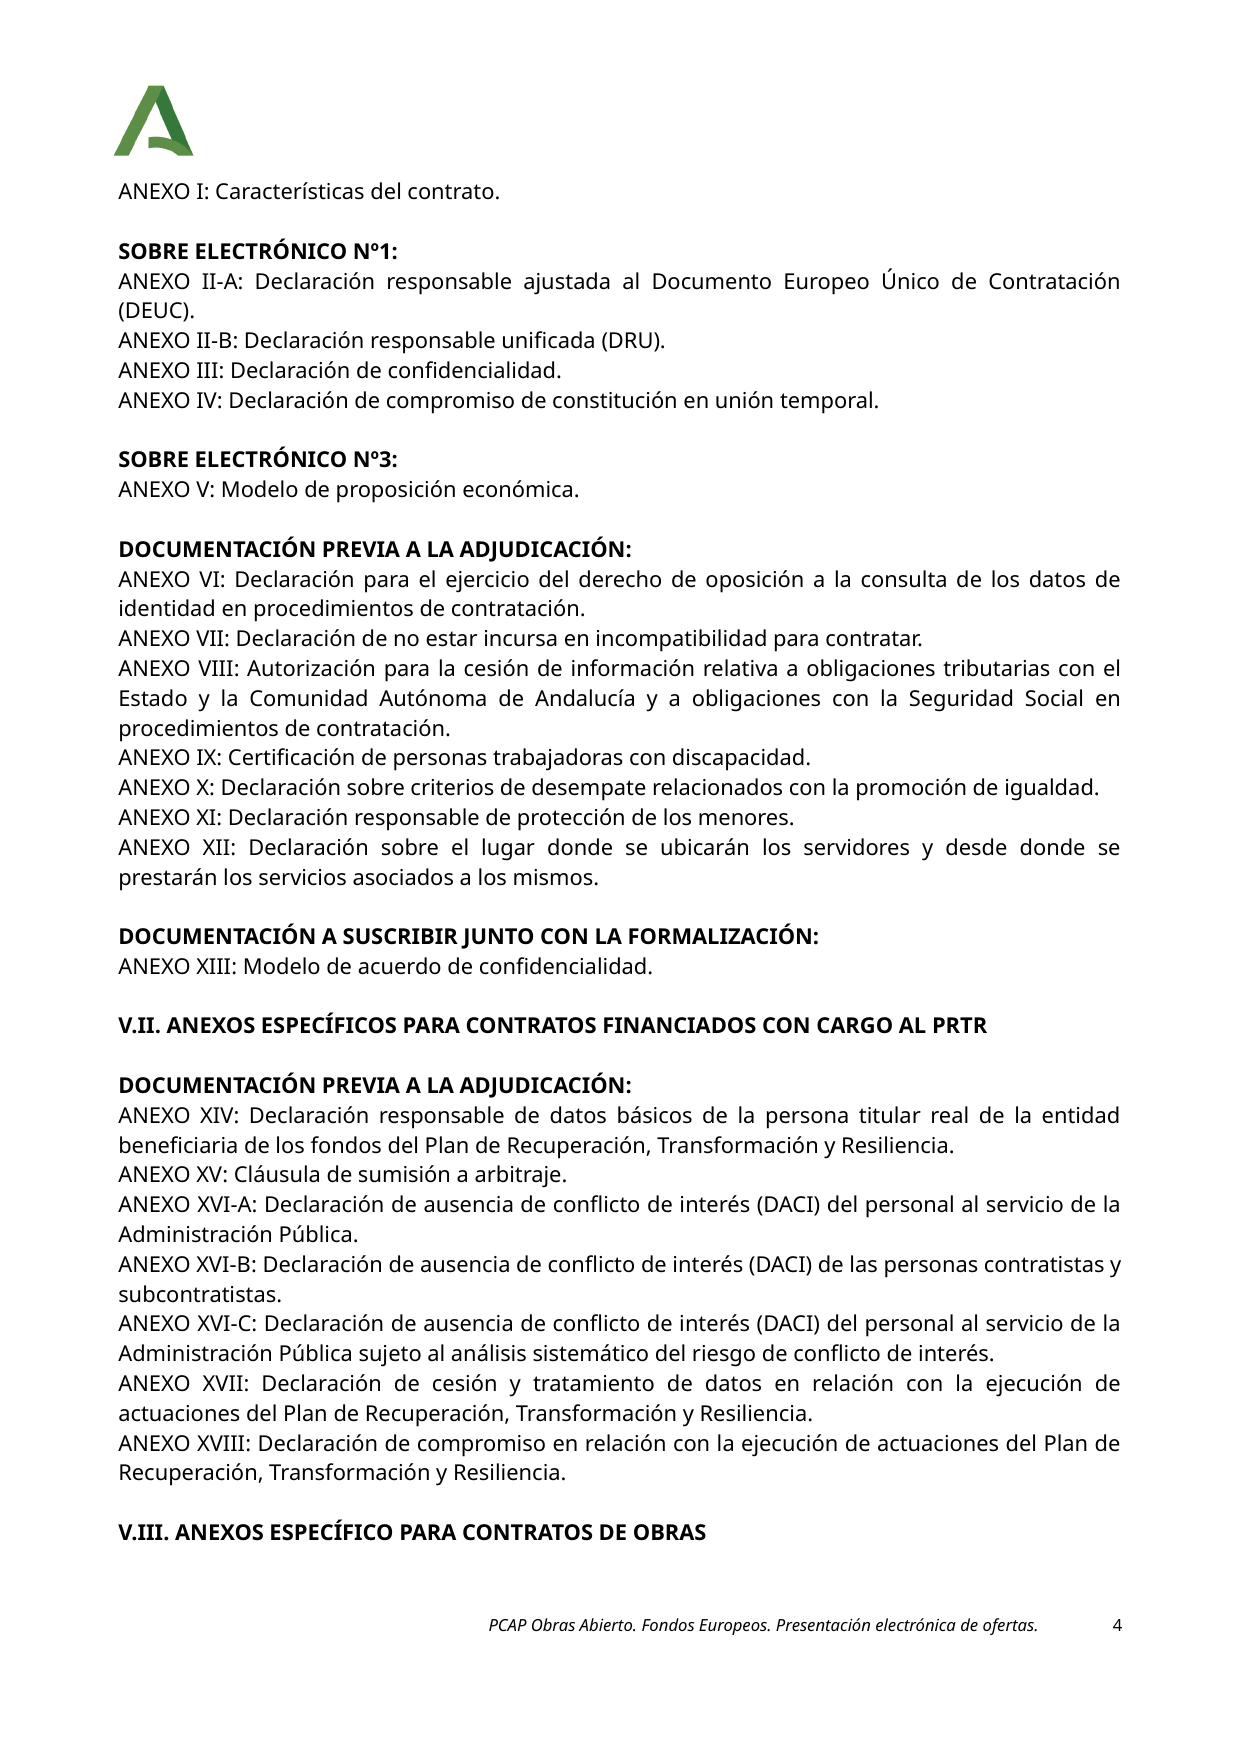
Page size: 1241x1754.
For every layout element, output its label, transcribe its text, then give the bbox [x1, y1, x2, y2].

text ANEXO V: Modelo de proposición económica. [118, 474, 1122, 504]
text DOCUMENTACIÓN PREVIA A LA ADJUDICACIÓN: [118, 1070, 1122, 1100]
text ANEXO XV: Cláusula de sumisión a arbitraje. [118, 1159, 1122, 1189]
text ANEXO XII: Declaración sobre el lugar donde se ubicarán los servidores y desde donde se prestarán los servicios asociados a los mismos. [118, 832, 1122, 891]
text DOCUMENTACIÓN PREVIA A LA ADJUDICACIÓN: [118, 534, 1122, 564]
text ANEXO XVI-B: Declaración de ausencia de conflicto de interés (DACI) de las personas contratistas y subcontratistas. [118, 1249, 1122, 1308]
text SOBRE ELECTRÓNICO Nº1: [118, 236, 1122, 266]
text ANEXO IX: Certificación de personas trabajadoras con discapacidad. [118, 742, 1122, 772]
text DOCUMENTACIÓN A SUSCRIBIR JUNTO CON LA FORMALIZACIÓN: [118, 921, 1122, 951]
text V.II. ANEXOS ESPECÍFICOS PARA CONTRATOS FINANCIADOS CON CARGO AL PRTR [118, 1011, 1122, 1040]
text ANEXO VIII: Autorización para la cesión de información relativa a obligaciones tributarias con el Estado y la Comunidad Autónoma de Andalucía y a obligaciones con la Seguridad Social en procedimientos de contratación. [118, 653, 1122, 742]
text ANEXO I: Características del contrato. [118, 176, 1122, 206]
text ANEXO II-B: Declaración responsable unificada (DRU). [118, 325, 1122, 355]
text ANEXO XVI-A: Declaración de ausencia de conflicto de interés (DACI) del personal al servicio de la Administración Pública. [118, 1189, 1122, 1249]
text ANEXO XVII: Declaración de cesión y tratamiento de datos en relación con la ejecución de actuaciones del Plan de Recuperación, Transformación y Resiliencia. [118, 1368, 1122, 1428]
text ANEXO XI: Declaración responsable de protección de los menores. [118, 802, 1122, 832]
text ANEXO XVI-C: Declaración de ausencia de conflicto de interés (DACI) del personal al servicio de la Administración Pública sujeto al análisis sistemático del riesgo de conflicto de interés. [118, 1308, 1122, 1368]
text V.III. ANEXOS ESPECÍFICO PARA CONTRATOS DE OBRAS [118, 1517, 1122, 1547]
text ANEXO VI: Declaración para el ejercicio del derecho de oposición a la consulta de los datos de identidad en procedimientos de contratación. [118, 564, 1122, 623]
text ANEXO XIII: Modelo de acuerdo de confidencialidad. [118, 951, 1122, 981]
picture [109, 81, 198, 160]
text ANEXO IV: Declaración de compromiso de constitución en unión temporal. [118, 385, 1122, 415]
text ANEXO VII: Declaración de no estar incursa en incompatibilidad para contratar. [118, 623, 1122, 653]
text ANEXO X: Declaración sobre criterios de desempate relacionados con la promoción de igualdad. [118, 772, 1122, 802]
text ANEXO III: Declaración de confidencialidad. [118, 355, 1122, 385]
text ANEXO XIV: Declaración responsable de datos básicos de la persona titular real de la entidad beneficiaria de los fondos del Plan de Recuperación, Transformación y Resiliencia. [118, 1100, 1122, 1159]
text ANEXO XVIII: Declaración de compromiso en relación con la ejecución de actuaciones del Plan de Recuperación, Transformación y Resiliencia. [118, 1428, 1122, 1487]
text SOBRE ELECTRÓNICO Nº3: [118, 444, 1122, 474]
text ANEXO II-A: Declaración responsable ajustada al Documento Europeo Único de Contratación (DEUC). [118, 266, 1122, 325]
